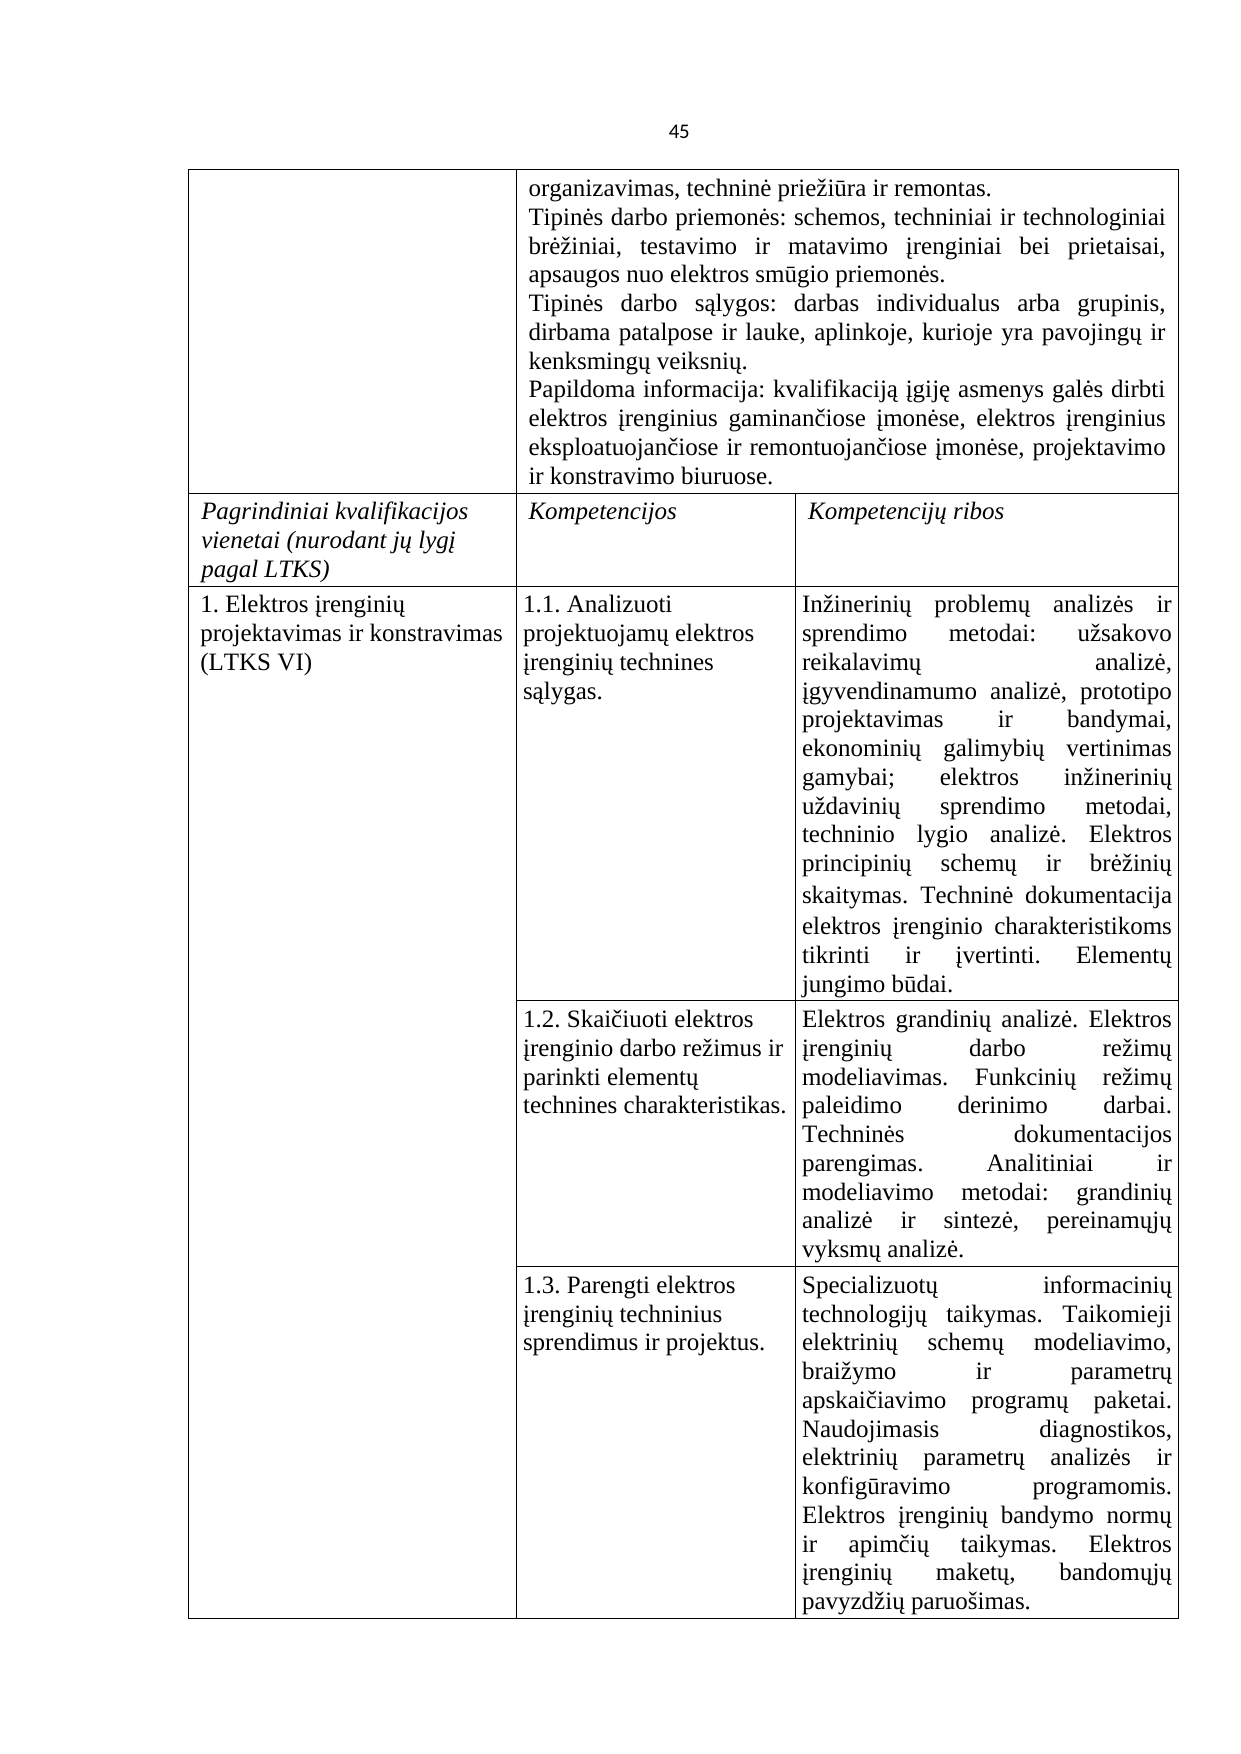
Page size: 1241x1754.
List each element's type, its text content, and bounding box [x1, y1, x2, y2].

table_cell Pagrindiniai kvalifikacijos vienetai (nurodant jų lygį pagal LTKS) [189, 494, 516, 586]
table_cell Kompetencijų ribos [796, 494, 1178, 586]
table_cell Kompetencijos [517, 494, 795, 586]
table_header organizavimas, techninė priežiūra ir remontas. Tipinės darbo priemonės: schemos, techniniai ir technologiniai brėžiniai, testavimo ir matavimo įrenginiai bei prietaisai, apsaugos nuo elektros smūgio priemonės. Tipinės darbo sąlygos: darbas individualus arba grupinis, dirbama patalpose ir lauke, aplinkoje, kurioje yra pavojingų ir kenksmingų veiksnių. Papildoma informacija: kvalifikaciją įgiję asmenys galės dirbti elektros įrenginius gaminančiose įmonėse, elektros įrenginius eksploatuojančiose ir remontuojančiose įmonėse, projektavimo ir konstravimo biuruose. [517, 170, 1178, 492]
table_cell Specializuotų informacinių technologijų taikymas. Taikomieji elektrinių schemų modeliavimo, braižymo ir parametrų apskaičiavimo programų paketai. Naudojimasis diagnostikos, elektrinių parametrų analizės ir konfigūravimo programomis. Elektros įrenginių bandymo normų ir apimčių taikymas. Elektros įrenginių maketų, bandomųjų pavyzdžių paruošimas. [796, 1267, 1178, 1618]
table_header [189, 170, 516, 492]
table_cell Elektros grandinių analizė. Elektros įrenginių darbo režimų modeliavimas. Funkcinių režimų paleidimo derinimo darbai. Techninės dokumentacijos parengimas. Analitiniai ir modeliavimo metodai: grandinių analizė ir sintezė, pereinamųjų vyksmų analizė. [796, 1001, 1178, 1266]
table_cell 1.3. Parengti elektros įrenginių techninius sprendimus ir projektus. [517, 1267, 795, 1618]
table_cell 1.2. Skaičiuoti elektros įrenginio darbo režimus ir parinkti elementų technines charakteristikas. [517, 1001, 795, 1266]
table_cell Inžinerinių problemų analizės ir sprendimo metodai: užsakovo reikalavimų analizė, įgyvendinamumo analizė, prototipo projektavimas ir bandymai, ekonominių galimybių vertinimas gamybai; elektros inžinerinių uždavinių sprendimo metodai, techninio lygio analizė. Elektros principinių schemų ir brėžinių skaitymas. Techninė dokumentacija elektros įrenginio charakteristikoms tikrinti ir įvertinti. Elementų jungimo būdai. [796, 587, 1178, 1000]
table_cell 1.1. Analizuoti projektuojamų elektros įrenginių technines sąlygas. [517, 587, 795, 1000]
table_cell 1. Elektros įrenginių projektavimas ir konstravimas (LTKS VI) [189, 587, 516, 1618]
